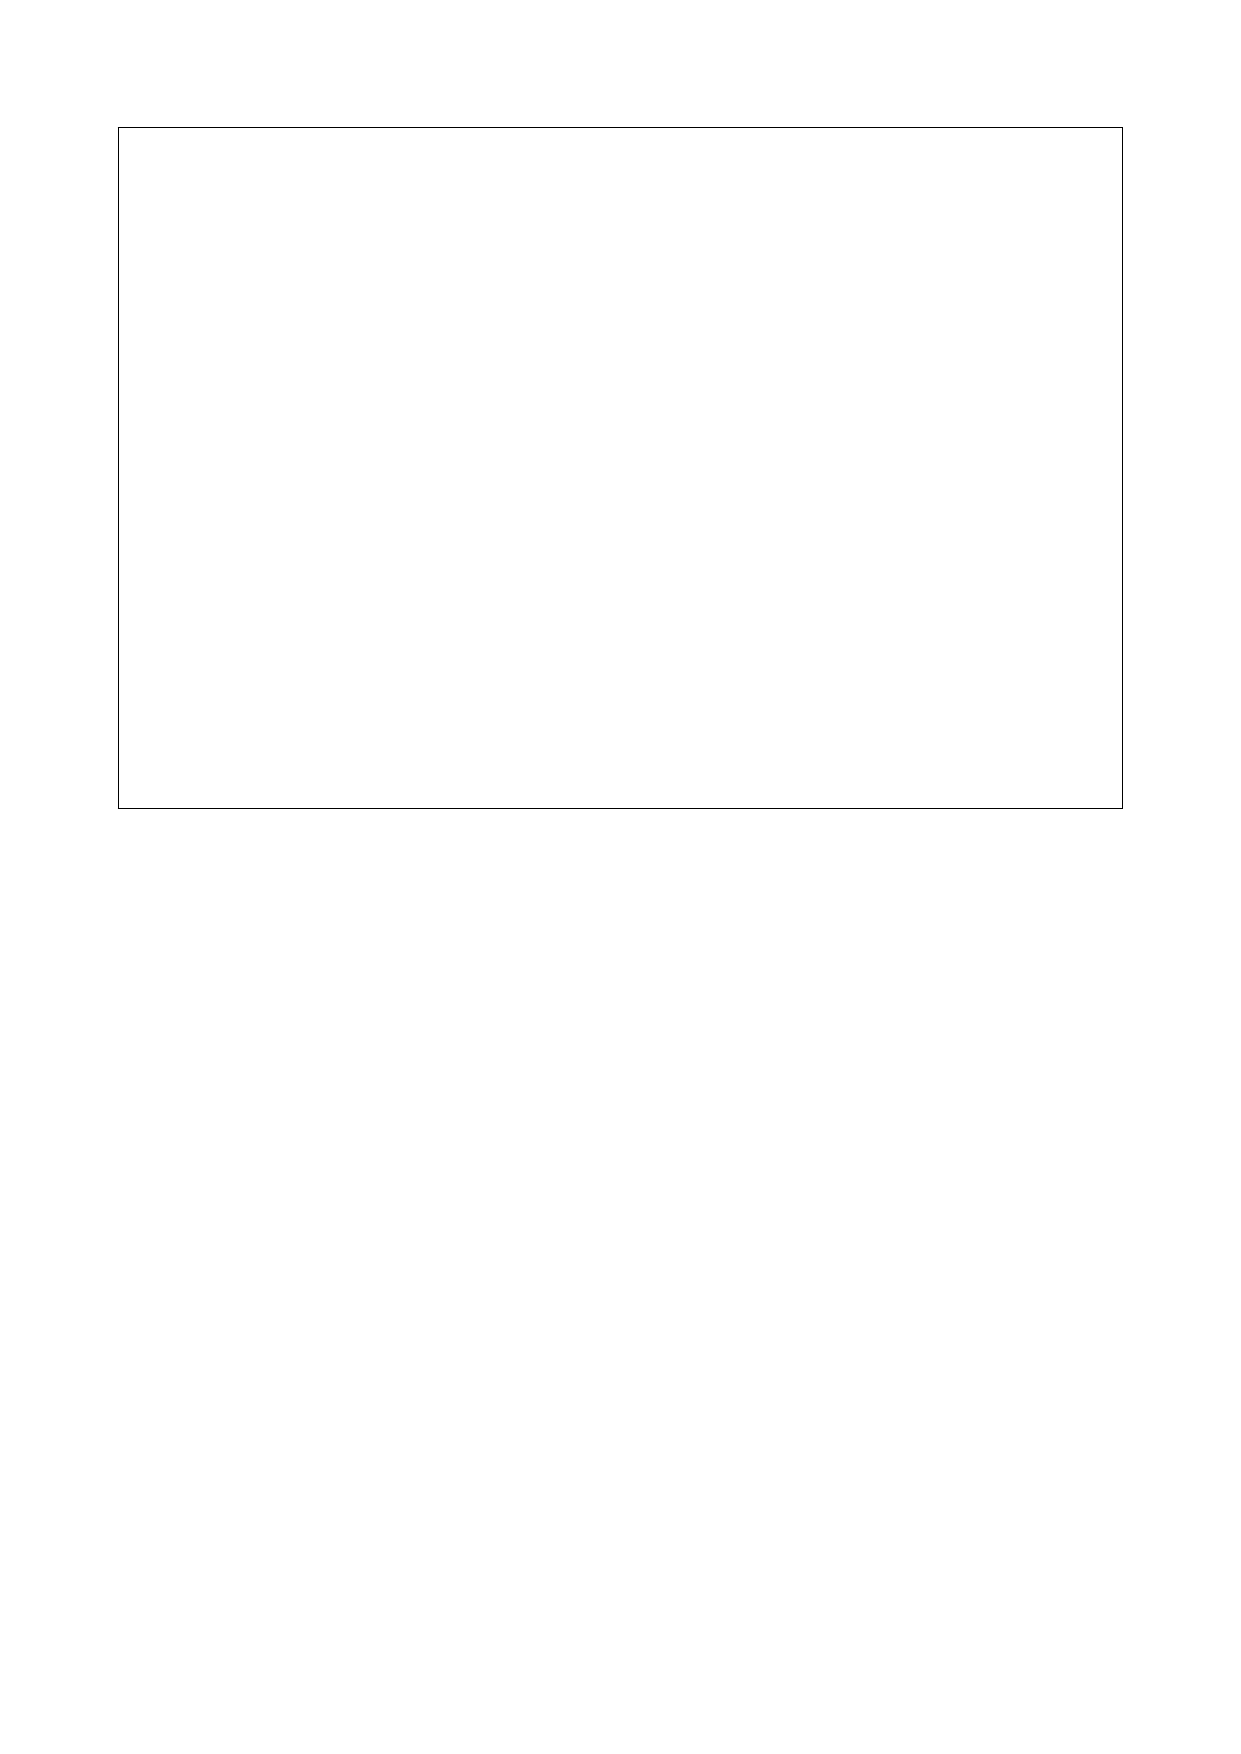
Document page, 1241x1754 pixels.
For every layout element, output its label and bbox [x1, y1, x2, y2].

table_cell [119, 128, 1122, 808]
